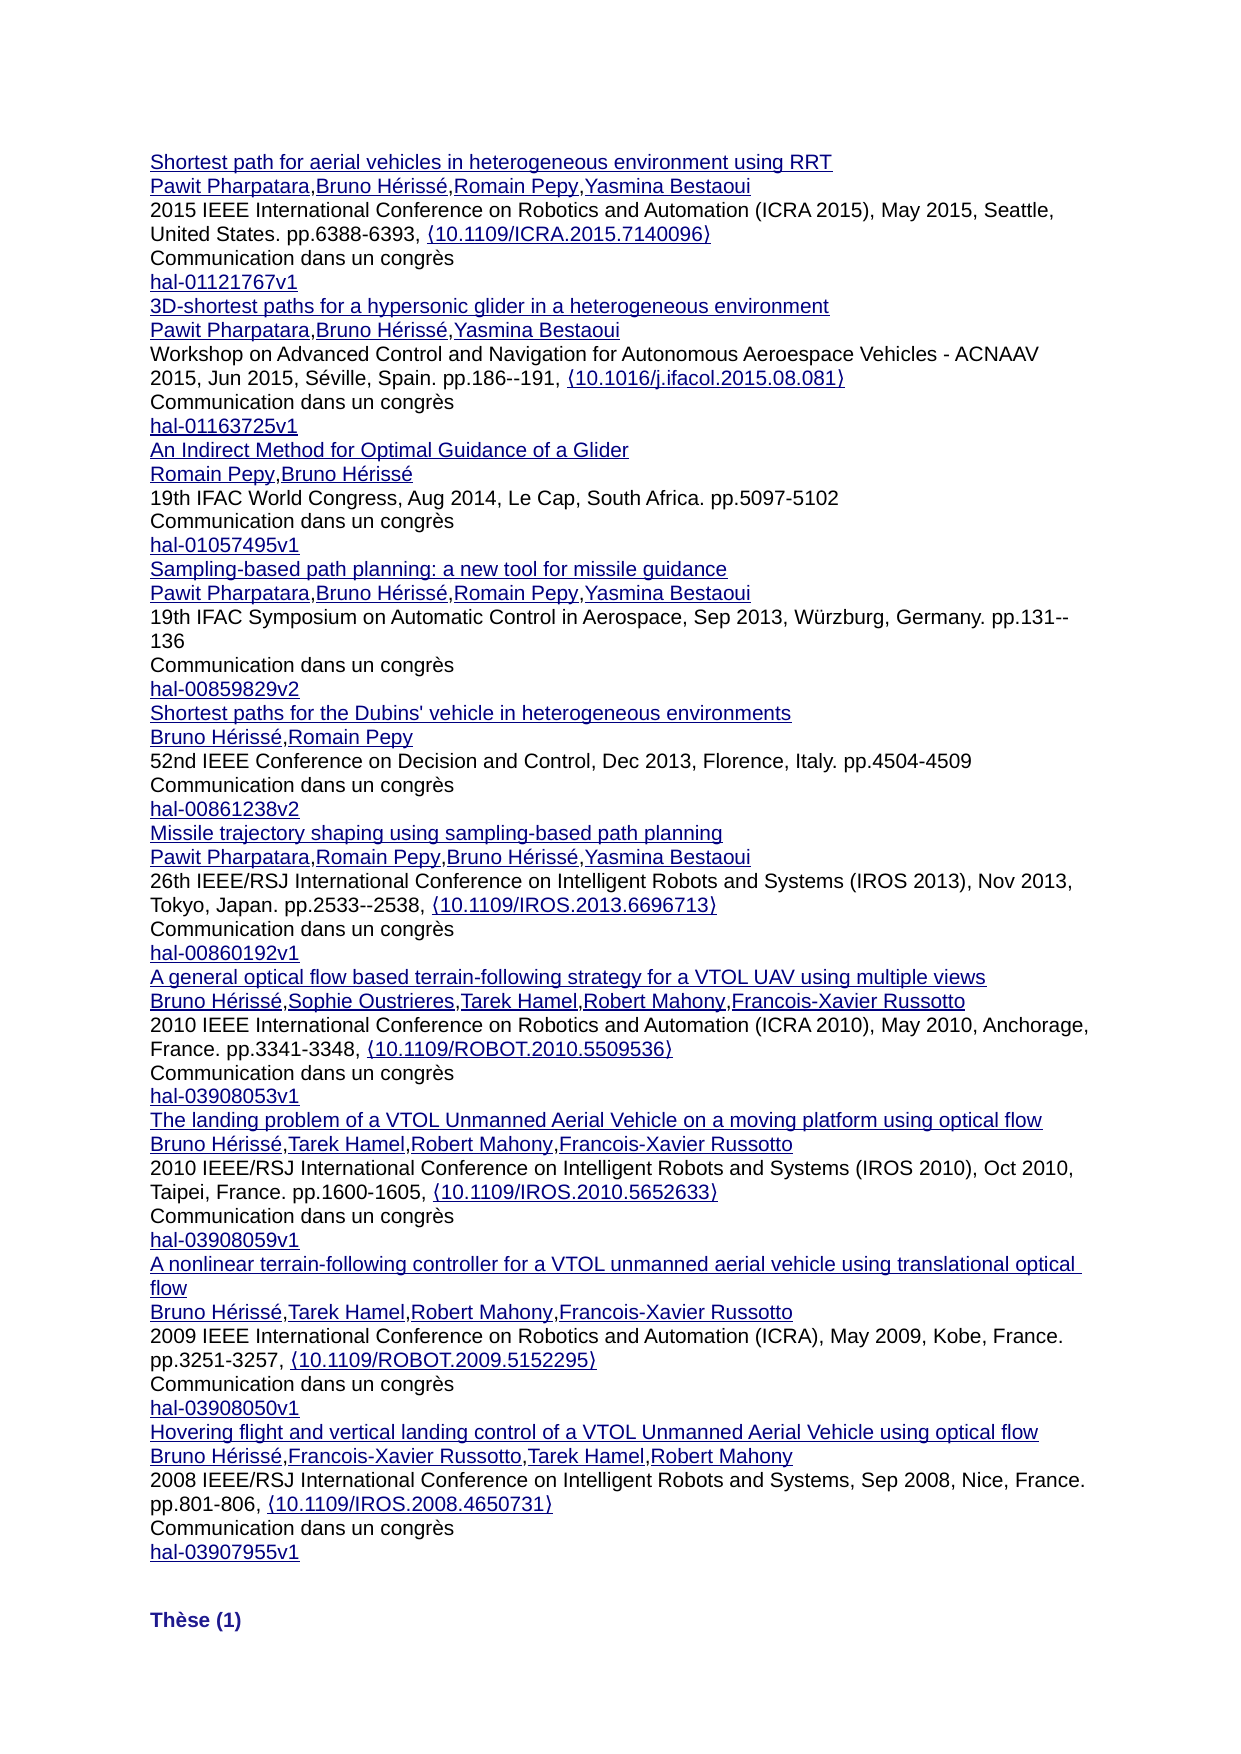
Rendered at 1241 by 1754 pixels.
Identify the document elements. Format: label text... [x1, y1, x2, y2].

table_cell Hovering flight and vertical landing control of a VTOL Unmanned Aerial Vehicle using optical flow Bruno Hérissé,Francois-Xavier Russotto,Tarek Hamel,Robert Mahony 2008 IEEE/RSJ International Conference on Intelligent Robots and Systems, Sep 2008, Nice, France. pp.801-806, ⟨10.1109/IROS.2008.4650731⟩ Communication dans un congrès hal-03907955v1 [150, 1420, 1090, 1563]
table_cell An Indirect Method for Optimal Guidance of a Glider Romain Pepy,Bruno Hérissé 19th IFAC World Congress, Aug 2014, Le Cap, South Africa. pp.5097-5102 Communication dans un congrès hal-01057495v1 [150, 438, 1090, 557]
table_cell Missile trajectory shaping using sampling-based path planning Pawit Pharpatara,Romain Pepy,Bruno Hérissé,Yasmina Bestaoui 26th IEEE/RSJ International Conference on Intelligent Robots and Systems (IROS 2013), Nov 2013, Tokyo, Japan. pp.2533--2538, ⟨10.1109/IROS.2013.6696713⟩ Communication dans un congrès hal-00860192v1 [150, 821, 1090, 964]
table_cell A nonlinear terrain-following controller for a VTOL unmanned aerial vehicle using translational optical flow Bruno Hérissé,Tarek Hamel,Robert Mahony,Francois-Xavier Russotto 2009 IEEE International Conference on Robotics and Automation (ICRA), May 2009, Kobe, France. pp.3251-3257, ⟨10.1109/ROBOT.2009.5152295⟩ Communication dans un congrès hal-03908050v1 [150, 1252, 1090, 1420]
table_cell A general optical flow based terrain-following strategy for a VTOL UAV using multiple views Bruno Hérissé,Sophie Oustrieres,Tarek Hamel,Robert Mahony,Francois-Xavier Russotto 2010 IEEE International Conference on Robotics and Automation (ICRA 2010), May 2010, Anchorage, France. pp.3341-3348, ⟨10.1109/ROBOT.2010.5509536⟩ Communication dans un congrès hal-03908053v1 [150, 965, 1090, 1108]
table_cell Sampling-based path planning: a new tool for missile guidance Pawit Pharpatara,Bruno Hérissé,Romain Pepy,Yasmina Bestaoui 19th IFAC Symposium on Automatic Control in Aerospace, Sep 2013, Würzburg, Germany. pp.131--136 Communication dans un congrès hal-00859829v2 [150, 557, 1090, 701]
table_cell The landing problem of a VTOL Unmanned Aerial Vehicle on a moving platform using optical flow Bruno Hérissé,Tarek Hamel,Robert Mahony,Francois-Xavier Russotto 2010 IEEE/RSJ International Conference on Intelligent Robots and Systems (IROS 2010), Oct 2010, Taipei, France. pp.1600-1605, ⟨10.1109/IROS.2010.5652633⟩ Communication dans un congrès hal-03908059v1 [150, 1108, 1090, 1252]
subtitle Thèse (1) [150, 1608, 1090, 1632]
table_cell Shortest paths for the Dubins' vehicle in heterogeneous environments Bruno Hérissé,Romain Pepy 52nd IEEE Conference on Decision and Control, Dec 2013, Florence, Italy. pp.4504-4509 Communication dans un congrès hal-00861238v2 [150, 701, 1090, 821]
table_cell 3D-shortest paths for a hypersonic glider in a heterogeneous environment Pawit Pharpatara,Bruno Hérissé,Yasmina Bestaoui Workshop on Advanced Control and Navigation for Autonomous Aeroespace Vehicles - ACNAAV 2015, Jun 2015, Séville, Spain. pp.186--191, ⟨10.1016/j.ifacol.2015.08.081⟩ Communication dans un congrès hal-01163725v1 [150, 294, 1090, 437]
table_cell Shortest path for aerial vehicles in heterogeneous environment using RRT Pawit Pharpatara,Bruno Hérissé,Romain Pepy,Yasmina Bestaoui 2015 IEEE International Conference on Robotics and Automation (ICRA 2015), May 2015, Seattle, United States. pp.6388-6393, ⟨10.1109/ICRA.2015.7140096⟩ Communication dans un congrès hal-01121767v1 [150, 150, 1090, 294]
